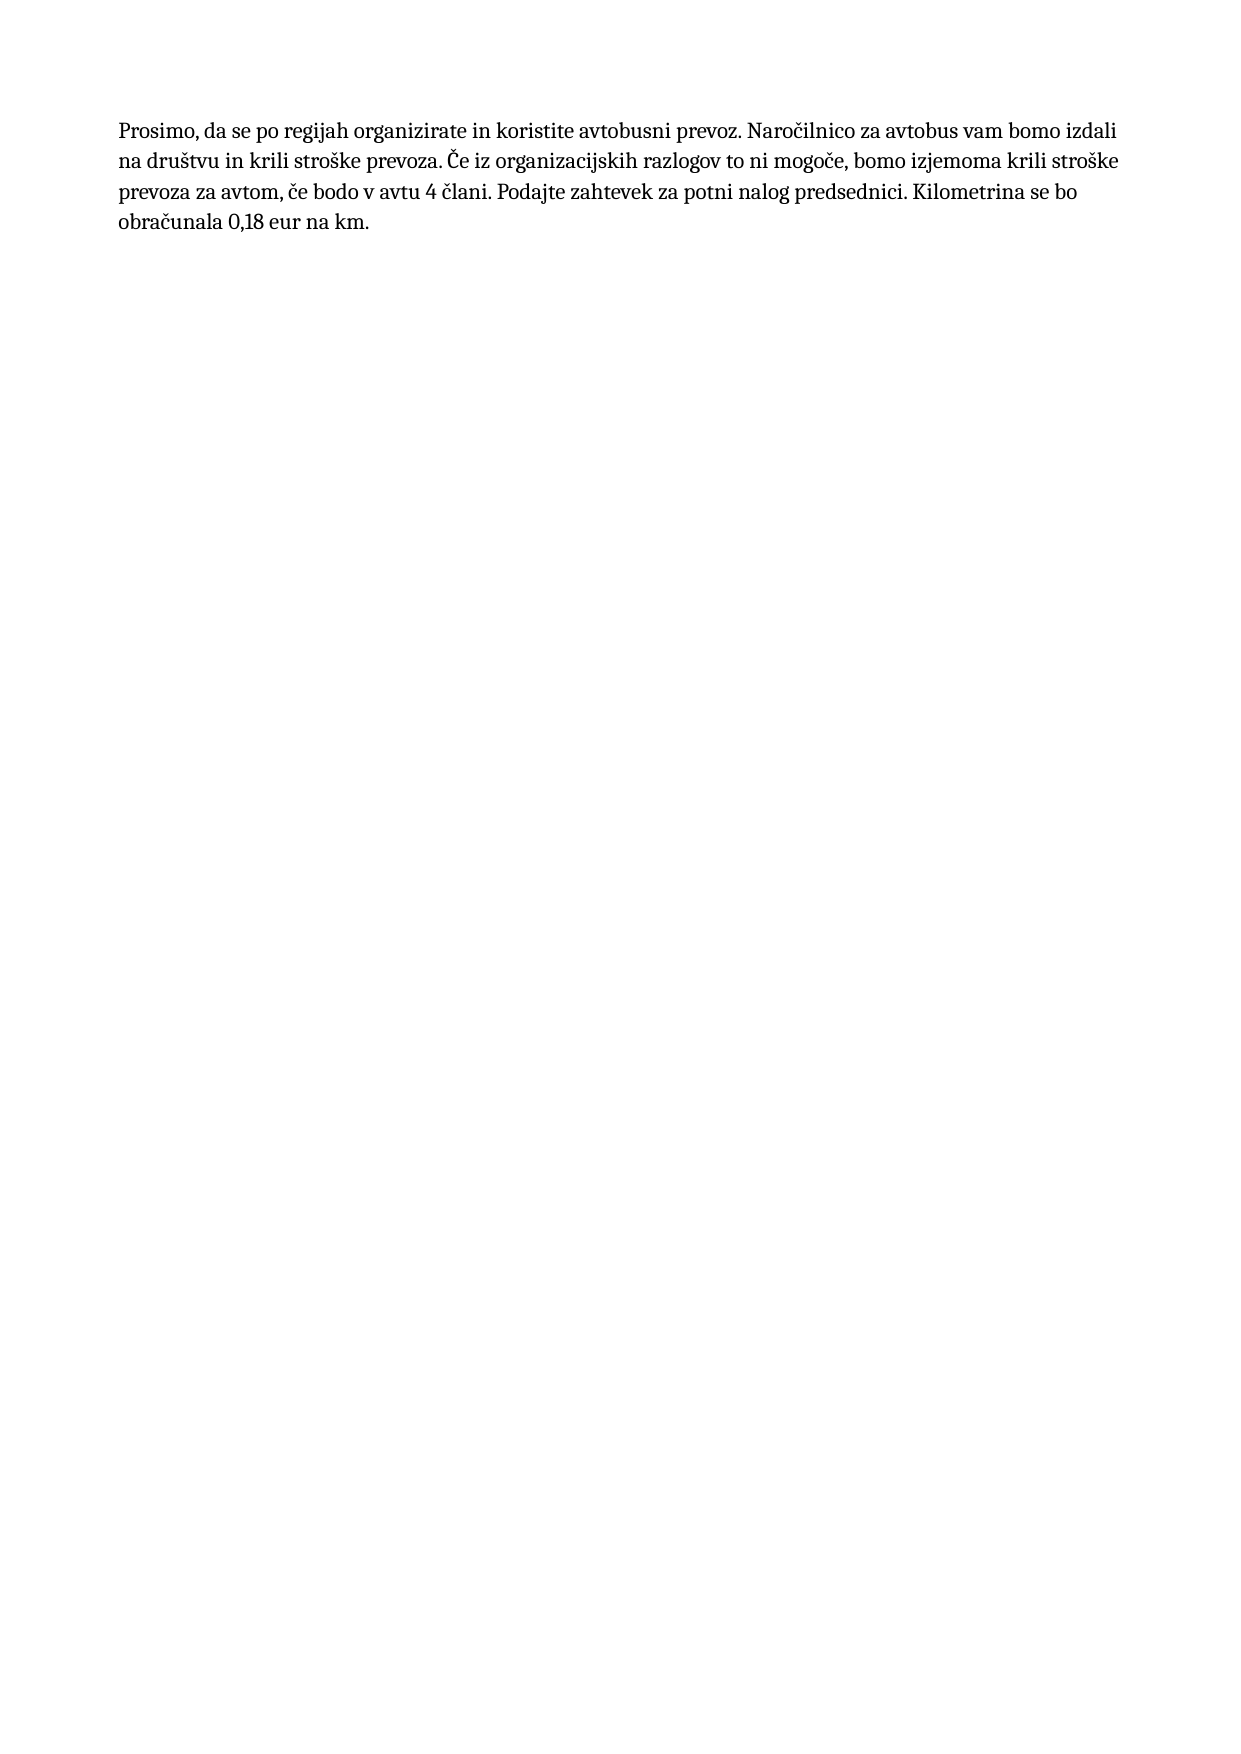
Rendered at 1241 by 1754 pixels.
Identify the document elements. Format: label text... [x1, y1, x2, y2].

text Prosimo, da se po regijah organizirate in koristite avtobusni prevoz. Naročilnico za avtobus vam bomo izdali na društvu in krili stroške prevoza. Če iz organizacijskih razlogov to ni mogoče, bomo izjemoma krili stroške prevoza za avtom, če bodo v avtu 4 člani. Podajte zahtevek za potni nalog predsednici. Kilometrina se bo obračunala 0,18 eur na km. [118, 118, 1122, 235]
